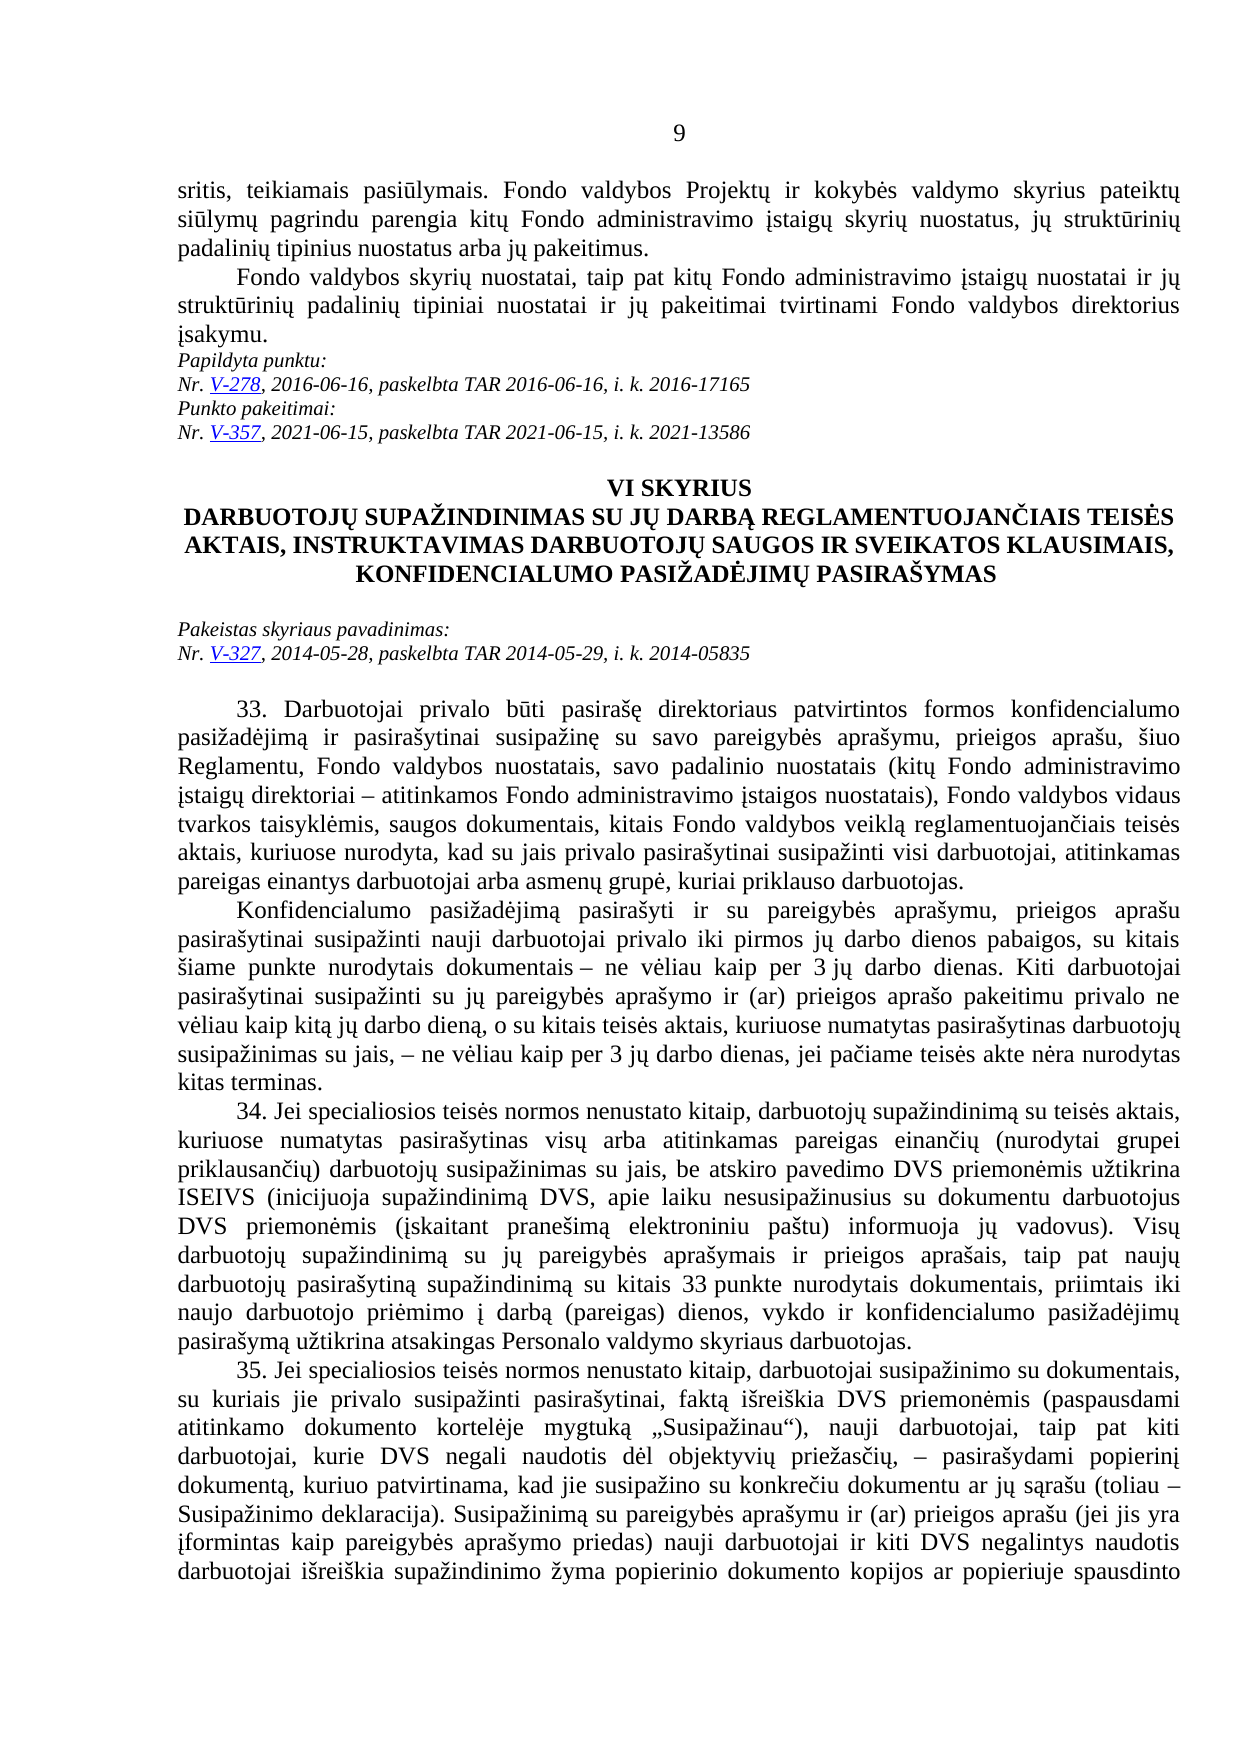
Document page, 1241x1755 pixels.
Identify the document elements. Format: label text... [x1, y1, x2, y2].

text DARBUOTOJŲ SUPAŽINDINIMAS SU JŲ DARBĄ REGLAMENTUOJANČIAIS TEISĖS AKTAIS, INSTRUKTAVIMAS DARBUOTOJŲ SAUGOS IR SVEIKATOS KLAUSIMAIS, KONFIDENCIALUMO PASIŽADĖJIMŲ PASIRAŠYMAS [177, 502, 1181, 588]
text Nr. V-357, 2021-06-15, paskelbta TAR 2021-06-15, i. k. 2021-13586 [177, 420, 1181, 444]
text 34. Jei specialiosios teisės normos nenustato kitaip, darbuotojų supažindinimą su teisės aktais, kuriuose numatytas pasirašytinas visų arba atitinkamas pareigas einančių (nurodytai grupei priklausančių) darbuotojų susipažinimas su jais, be atskiro pavedimo DVS priemonėmis užtikrina ISEIVS (inicijuoja supažindinimą DVS, apie laiku nesusipažinusius su dokumentu darbuotojus DVS priemonėmis (įskaitant pranešimą elektroniniu paštu) informuoja jų vadovus). Visų darbuotojų supažindinimą su jų pareigybės aprašymais ir prieigos aprašais, taip pat naujų darbuotojų pasirašytiną supažindinimą su kitais 33 punkte nurodytais dokumentais, priimtais iki naujo darbuotojo priėmimo į darbą (pareigas) dienos, vykdo ir konfidencialumo pasižadėjimų pasirašymą užtikrina atsakingas Personalo valdymo skyriaus darbuotojas. [177, 1096, 1181, 1355]
text Fondo valdybos skyrių nuostatai, taip pat kitų Fondo administravimo įstaigų nuostatai ir jų struktūrinių padalinių tipiniai nuostatai ir jų pakeitimai tvirtinami Fondo valdybos direktorius įsakymu. [177, 262, 1181, 348]
text Punkto pakeitimai: [177, 396, 1181, 420]
text Konfidencialumo pasižadėjimą pasirašyti ir su pareigybės aprašymu, prieigos aprašu pasirašytinai susipažinti nauji darbuotojai privalo iki pirmos jų darbo dienos pabaigos, su kitais šiame punkte nurodytais dokumentais – ne vėliau kaip per 3 jų darbo dienas. Kiti darbuotojai pasirašytinai susipažinti su jų pareigybės aprašymo ir (ar) prieigos aprašo pakeitimu privalo ne vėliau kaip kitą jų darbo dieną, o su kitais teisės aktais, kuriuose numatytas pasirašytinas darbuotojų susipažinimas su jais, – ne vėliau kaip per 3 jų darbo dienas, jei pačiame teisės akte nėra nurodytas kitas terminas. [177, 895, 1181, 1096]
text sritis, teikiamais pasiūlymais. Fondo valdybos Projektų ir kokybės valdymo skyrius pateiktų siūlymų pagrindu parengia kitų Fondo administravimo įstaigų skyrių nuostatus, jų struktūrinių padalinių tipinius nuostatus arba jų pakeitimus. [177, 176, 1181, 262]
text Pakeistas skyriaus pavadinimas: [177, 617, 1181, 641]
text Papildyta punktu: [177, 348, 1181, 372]
text VI skyrius [177, 473, 1181, 502]
text Nr. V-327, 2014-05-28, paskelbta TAR 2014-05-29, i. k. 2014-05835 [177, 641, 1181, 665]
text 33. Darbuotojai privalo būti pasirašę direktoriaus patvirtintos formos konfidencialumo pasižadėjimą ir pasirašytinai susipažinę su savo pareigybės aprašymu, prieigos aprašu, šiuo Reglamentu, Fondo valdybos nuostatais, savo padalinio nuostatais (kitų Fondo administravimo įstaigų direktoriai – atitinkamos Fondo administravimo įstaigos nuostatais), Fondo valdybos vidaus tvarkos taisyklėmis, saugos dokumentais, kitais Fondo valdybos veiklą reglamentuojančiais teisės aktais, kuriuose nurodyta, kad su jais privalo pasirašytinai susipažinti visi darbuotojai, atitinkamas pareigas einantys darbuotojai arba asmenų grupė, kuriai priklauso darbuotojas. [177, 694, 1181, 895]
text 35. Jei specialiosios teisės normos nenustato kitaip, darbuotojai susipažinimo su dokumentais, su kuriais jie privalo susipažinti pasirašytinai, faktą išreiškia DVS priemonėmis (paspausdami atitinkamo dokumento kortelėje mygtuką „Susipažinau“), nauji darbuotojai, taip pat kiti darbuotojai, kurie DVS negali naudotis dėl objektyvių priežasčių, – pasirašydami popierinį dokumentą, kuriuo patvirtinama, kad jie susipažino su konkrečiu dokumentu ar jų sąrašu (toliau – Susipažinimo deklaracija). Susipažinimą su pareigybės aprašymu ir (ar) prieigos aprašu (jei jis yra įformintas kaip pareigybės aprašymo priedas) nauji darbuotojai ir kiti DVS negalintys naudotis darbuotojai išreiškia supažindinimo žyma popierinio dokumento kopijos ar popieriuje spausdinto [177, 1355, 1181, 1585]
text Nr. V-278, 2016-06-16, paskelbta TAR 2016-06-16, i. k. 2016-17165 [177, 372, 1181, 396]
